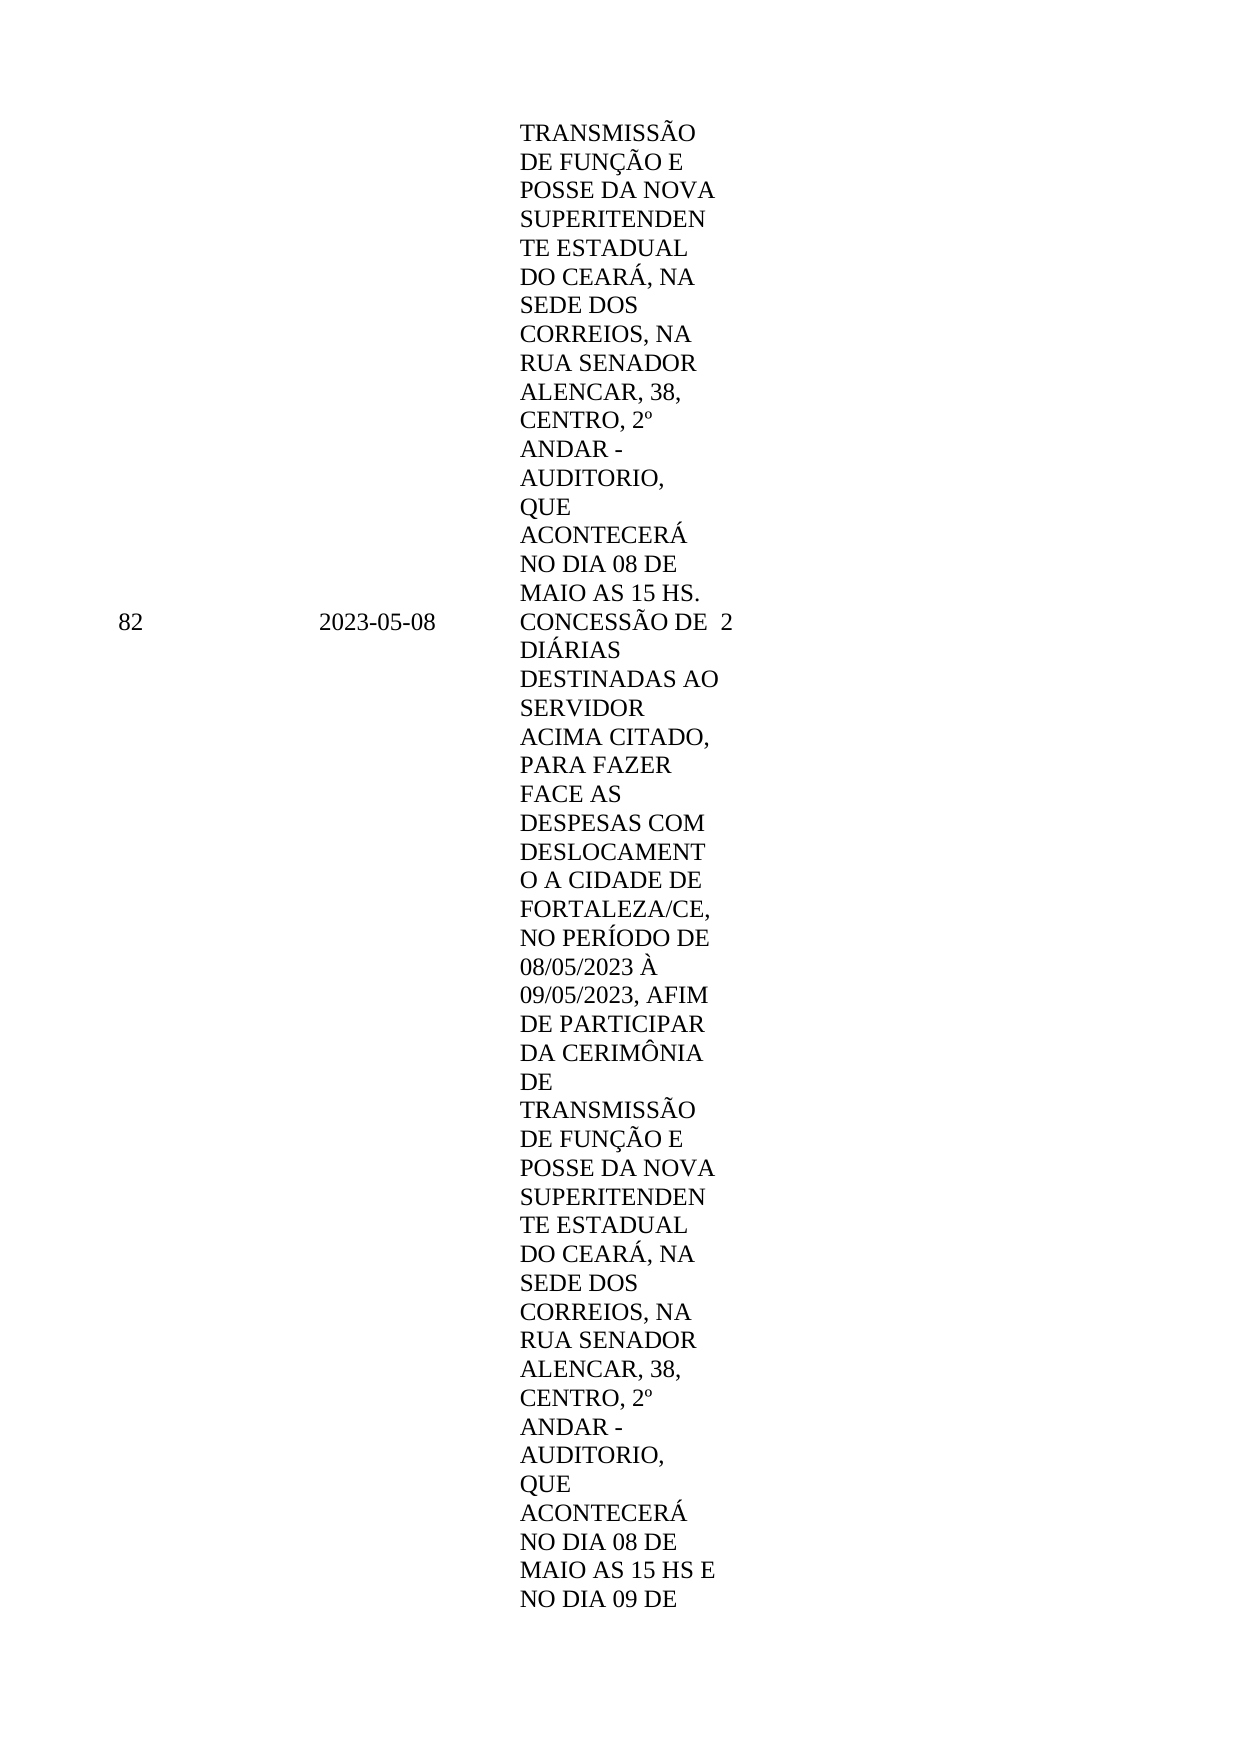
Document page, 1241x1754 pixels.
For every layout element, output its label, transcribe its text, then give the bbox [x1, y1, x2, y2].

table_cell 2023-05-08 [319, 607, 519, 1613]
table_cell [118, 118, 319, 607]
table_cell CONCESSÃO DE DIÁRIAS DESTINADAS AO SERVIDOR ACIMA CITADO, PARA FAZER FACE AS DESPESAS COM DESLOCAMENTO A CIDADE DE FORTALEZA/CE, NO PERÍODO DE 08/05/2023 À 09/05/2023, AFIM DE PARTICIPAR DA CERIMÔNIA DE TRANSMISSÃO DE FUNÇÃO E POSSE DA NOVA SUPERITENDENTE ESTADUAL DO CEARÁ, NA SEDE DOS CORREIOS, NA RUA SENADOR ALENCAR, 38, CENTRO, 2º ANDAR - AUDITORIO, QUE ACONTECERÁ NO DIA 08 DE MAIO AS 15 HS E NO DIA 09 DE [520, 607, 720, 1613]
table_cell [720, 118, 921, 607]
table_cell [921, 118, 1122, 607]
table_cell 2 [720, 607, 921, 1613]
table_cell TRANSMISSÃO DE FUNÇÃO E POSSE DA NOVA SUPERITENDENTE ESTADUAL DO CEARÁ, NA SEDE DOS CORREIOS, NA RUA SENADOR ALENCAR, 38, CENTRO, 2º ANDAR - AUDITORIO, QUE ACONTECERÁ NO DIA 08 DE MAIO AS 15 HS. [520, 118, 720, 607]
table_cell 82 [118, 607, 319, 1613]
table_cell [319, 118, 519, 607]
table_cell [921, 607, 1122, 1613]
